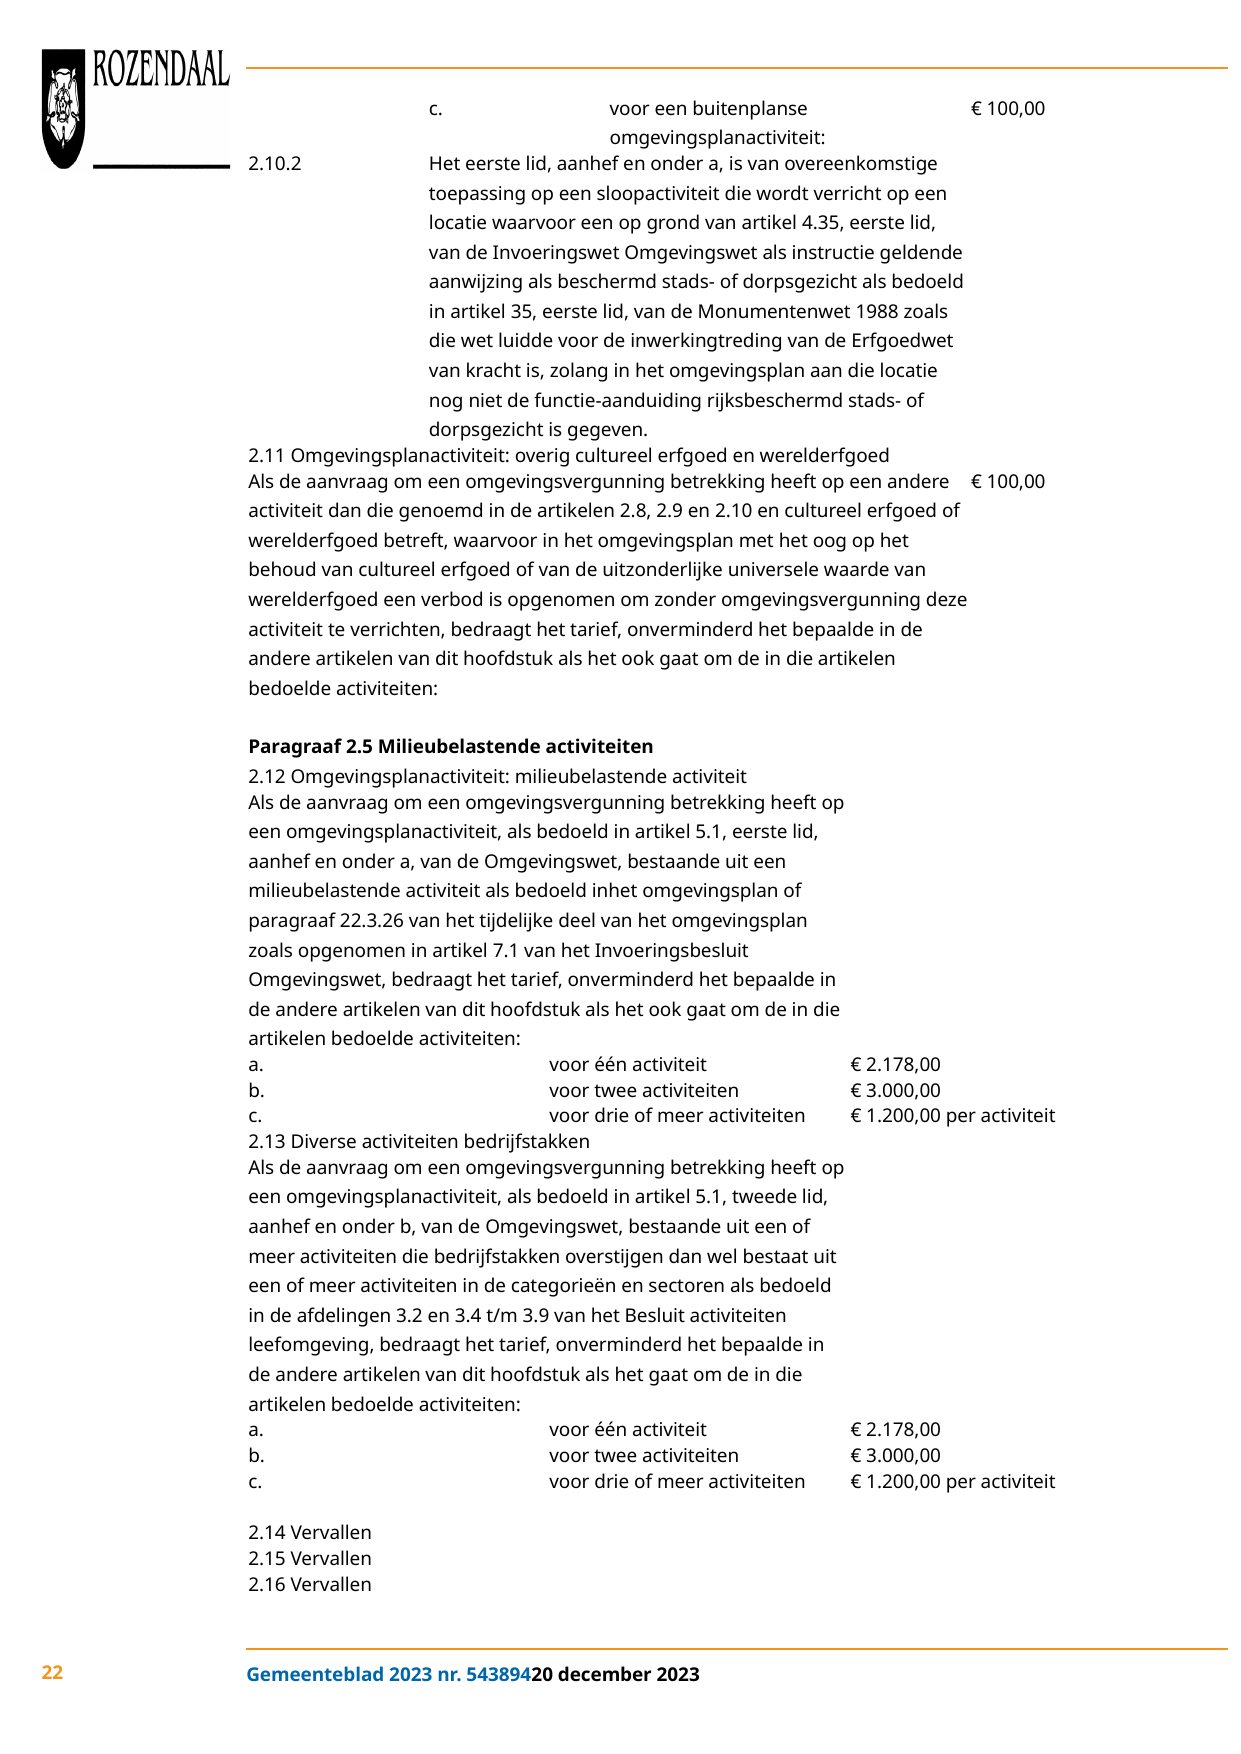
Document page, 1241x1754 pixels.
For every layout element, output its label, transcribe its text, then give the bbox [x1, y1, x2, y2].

table_cell a. [248, 1417, 549, 1442]
table_cell voor twee activiteiten [549, 1442, 850, 1468]
table_cell c. [429, 95, 609, 150]
table_cell Als de aanvraag om een omgevingsvergunning betrekking heeft op een andere activiteit dan die genoemd in de artikelen 2.8, 2.9 en 2.10 en cultureel erfgoed of werelderfgoed betreft, waarvoor in het omgevingsplan met het oog op het behoud van cultureel erfgoed of van de uitzonderlijke universele waarde van werelderfgoed een verbod is opgenomen om zonder omgevingsvergunning deze activiteit te verrichten, bedraagt het tarief, onverminderd het bepaalde in de andere artikelen van dit hoofdstuk als het ook gaat om de in die artikelen bedoelde activiteiten: [248, 468, 971, 701]
table_cell € 3.000,00 [850, 1077, 1152, 1103]
table_cell 2.10.2 [248, 150, 429, 442]
table_cell a. [248, 1051, 549, 1077]
table_cell c. [248, 1103, 549, 1128]
picture [41, 47, 231, 172]
table_cell Als de aanvraag om een omgevingsvergunning betrekking heeft op een omgevingsplanactiviteit, als bedoeld in artikel 5.1, tweede lid, aanhef en onder b, van de Omgevingswet, bestaande uit een of meer activiteiten die bedrijfstakken overstijgen dan wel bestaat uit een of meer activiteiten in de categorieën en sectoren als bedoeld in de afdelingen 3.2 en 3.4 t/m 3.9 van het Besluit activiteiten leefomgeving, bedraagt het tarief, onverminderd het bepaalde in de andere artikelen van dit hoofdstuk als het gaat om de in die artikelen bedoelde activiteiten: [248, 1154, 850, 1417]
table_cell € 100,00 [971, 95, 1152, 150]
table_cell 2.13 Diverse activiteiten bedrijfstakken [248, 1129, 850, 1154]
table_cell voor drie of meer activiteiten [549, 1468, 850, 1494]
table_cell [850, 1154, 1152, 1417]
table_cell 2.11 Omgevingsplanactiviteit: overig cultureel erfgoed en werelderfgoed [248, 442, 971, 468]
table_cell € 1.200,00 per activiteit [850, 1103, 1152, 1128]
table_cell € 3.000,00 [850, 1442, 1152, 1468]
table_cell [971, 442, 1152, 468]
table_cell Als de aanvraag om een omgevingsvergunning betrekking heeft op een omgevingsplanactiviteit, als bedoeld in artikel 5.1, eerste lid, aanhef en onder a, van de Omgevingswet, bestaande uit een milieubelastende activiteit als bedoeld inhet omgevingsplan of paragraaf 22.3.26 van het tijdelijke deel van het omgevingsplan zoals opgenomen in artikel 7.1 van het Invoeringsbesluit Omgevingswet, bedraagt het tarief, onverminderd het bepaalde in de andere artikelen van dit hoofdstuk als het ook gaat om de in die artikelen bedoelde activiteiten: [248, 789, 850, 1051]
table_cell voor twee activiteiten [549, 1077, 850, 1103]
table_cell 2.15 Vervallen [248, 1545, 850, 1571]
table_cell c. [248, 1468, 549, 1494]
text Paragraaf 2.5 Milieubelastende activiteiten [248, 733, 1152, 759]
table_cell voor één activiteit [549, 1417, 850, 1442]
table_cell [850, 1545, 1152, 1571]
table_cell [248, 95, 429, 150]
table_cell 2.14 Vervallen [248, 1520, 850, 1545]
table_cell [850, 1520, 1152, 1545]
table_cell voor één activiteit [549, 1051, 850, 1077]
table_cell [971, 150, 1152, 442]
table_cell [850, 789, 1152, 1051]
table_cell b. [248, 1077, 549, 1103]
table_cell 2.16 Vervallen [248, 1571, 850, 1597]
table_cell € 2.178,00 [850, 1051, 1152, 1077]
table_cell [850, 1494, 1152, 1519]
table_cell voor drie of meer activiteiten [549, 1103, 850, 1128]
table_cell € 100,00 [971, 468, 1152, 701]
table_cell b. [248, 1442, 549, 1468]
table_cell Het eerste lid, aanhef en onder a, is van overeenkomstige toepassing op een sloopactiviteit die wordt verricht op een locatie waarvoor een op grond van artikel 4.35, eerste lid, van de Invoeringswet Omgevingswet als instructie geldende aanwijzing als beschermd stads- of dorpsgezicht als bedoeld in artikel 35, eerste lid, van de Monumentenwet 1988 zoals die wet luidde voor de inwerkingtreding van de Erfgoedwet van kracht is, zolang in het omgevingsplan aan die locatie nog niet de functie-aanduiding rijksbeschermd stads- of dorpsgezicht is gegeven. [429, 150, 971, 442]
table_cell [248, 1494, 850, 1519]
table_cell voor een buitenplanse omgevingsplanactiviteit: [609, 95, 971, 150]
table_header 2.12 Omgevingsplanactiviteit: milieubelastende activiteit [248, 763, 850, 789]
table_cell € 2.178,00 [850, 1417, 1152, 1442]
table_cell [850, 1571, 1152, 1597]
table_header [850, 763, 1152, 789]
table_cell [850, 1129, 1152, 1154]
table_cell € 1.200,00 per activiteit [850, 1468, 1152, 1494]
